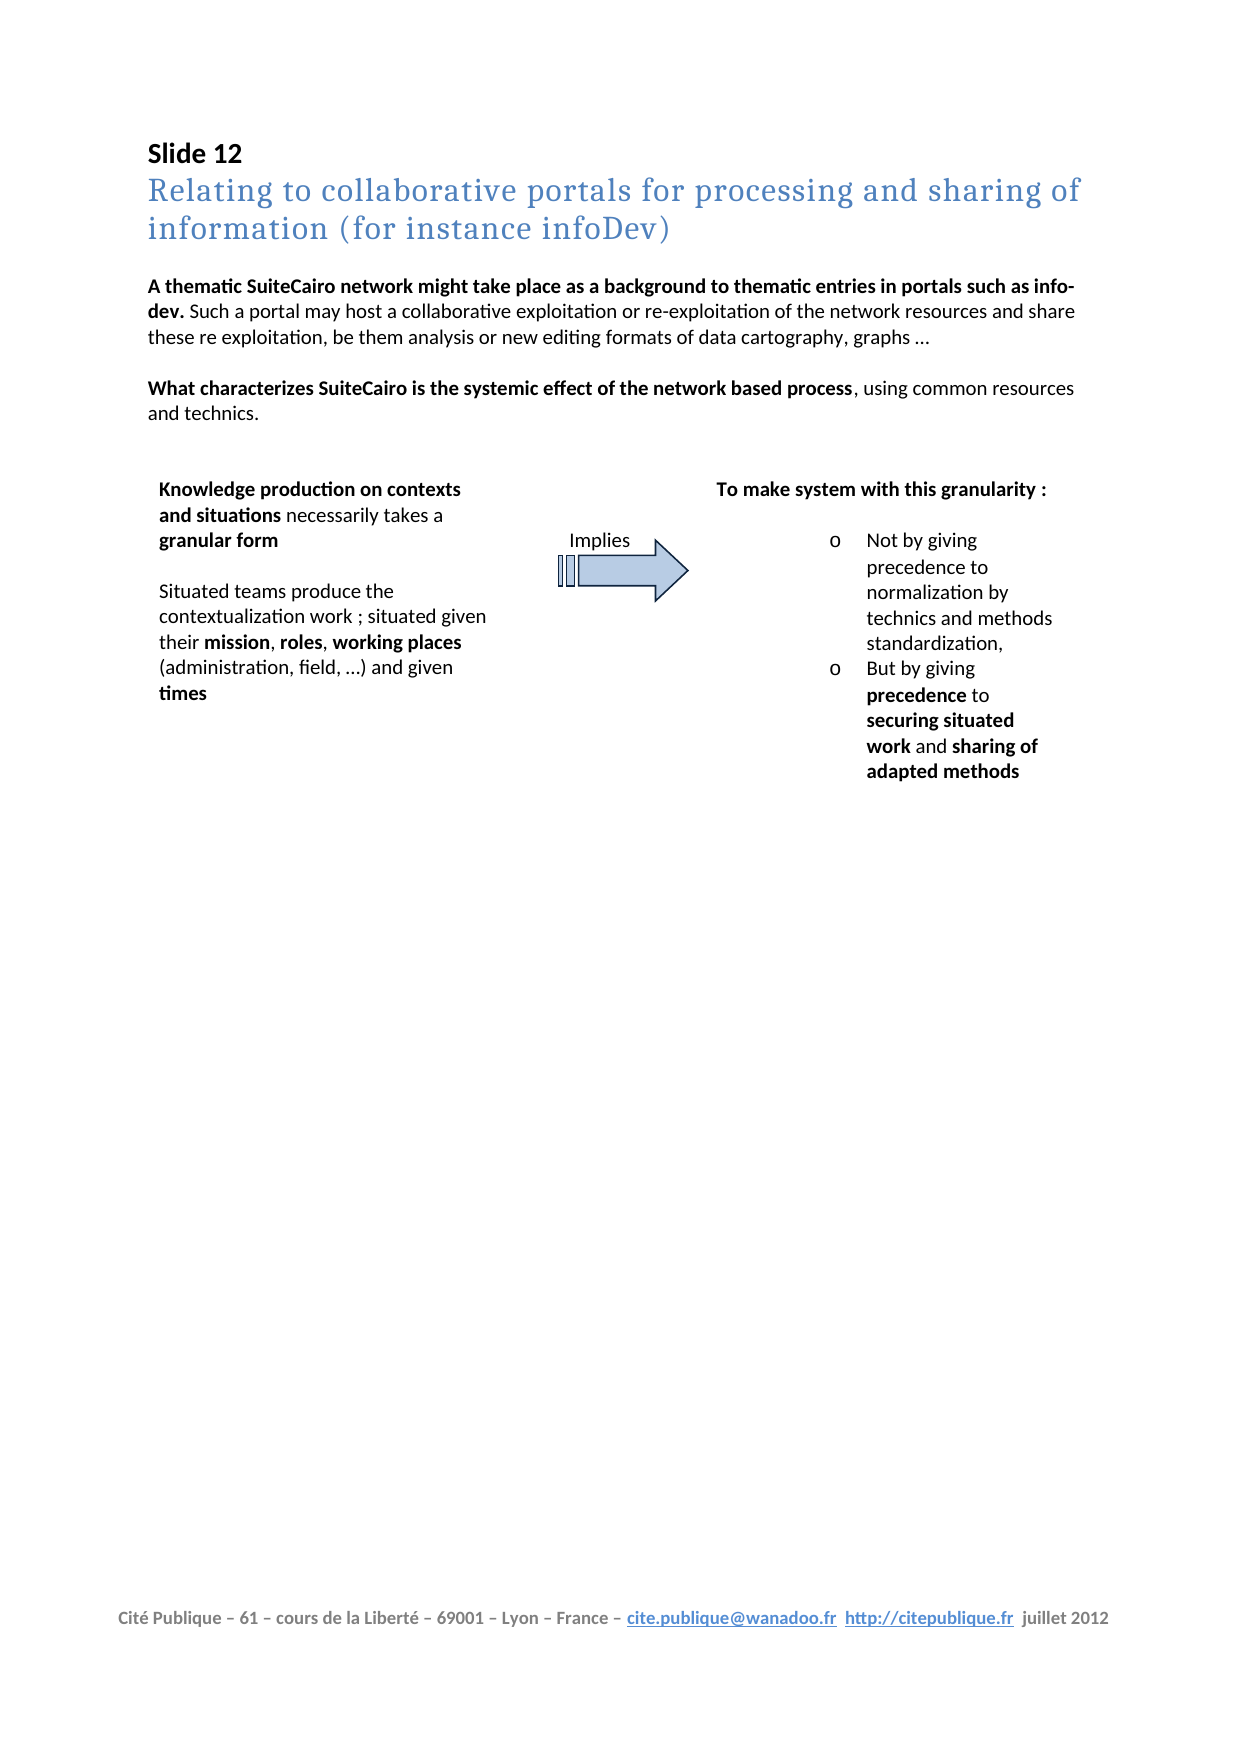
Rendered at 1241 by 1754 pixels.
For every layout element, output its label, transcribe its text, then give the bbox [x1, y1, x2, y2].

text Relating to collaborative portals for processing and sharing of information (for instance infoDev) [148, 171, 1093, 248]
text Slide 12 [148, 136, 1093, 171]
table_header Knowledge production on contexts and situations necessarily takes a granular form Situated teams produce the contextualization work ; situated given their mission, roles, working places (administration, field, …) and given times [148, 477, 498, 784]
text What characterizes SuiteCairo is the systemic effect of the network based process, using common resources and technics. [148, 375, 1093, 426]
text A thematic SuiteCairo network might take place as a background to thematic entries in portals such as info-dev. Such a portal may host a collaborative exploitation or re-exploitation of the network resources and share these re exploitation, be them analysis or new editing formats of data cartography, graphs … [148, 273, 1093, 349]
table_header Implies [499, 477, 705, 784]
table_header To make system with this granularity : Not by giving precedence to normalization by technics and methods standardization, But by giving precedence to securing situated work and sharing of adapted methods [705, 477, 1071, 784]
